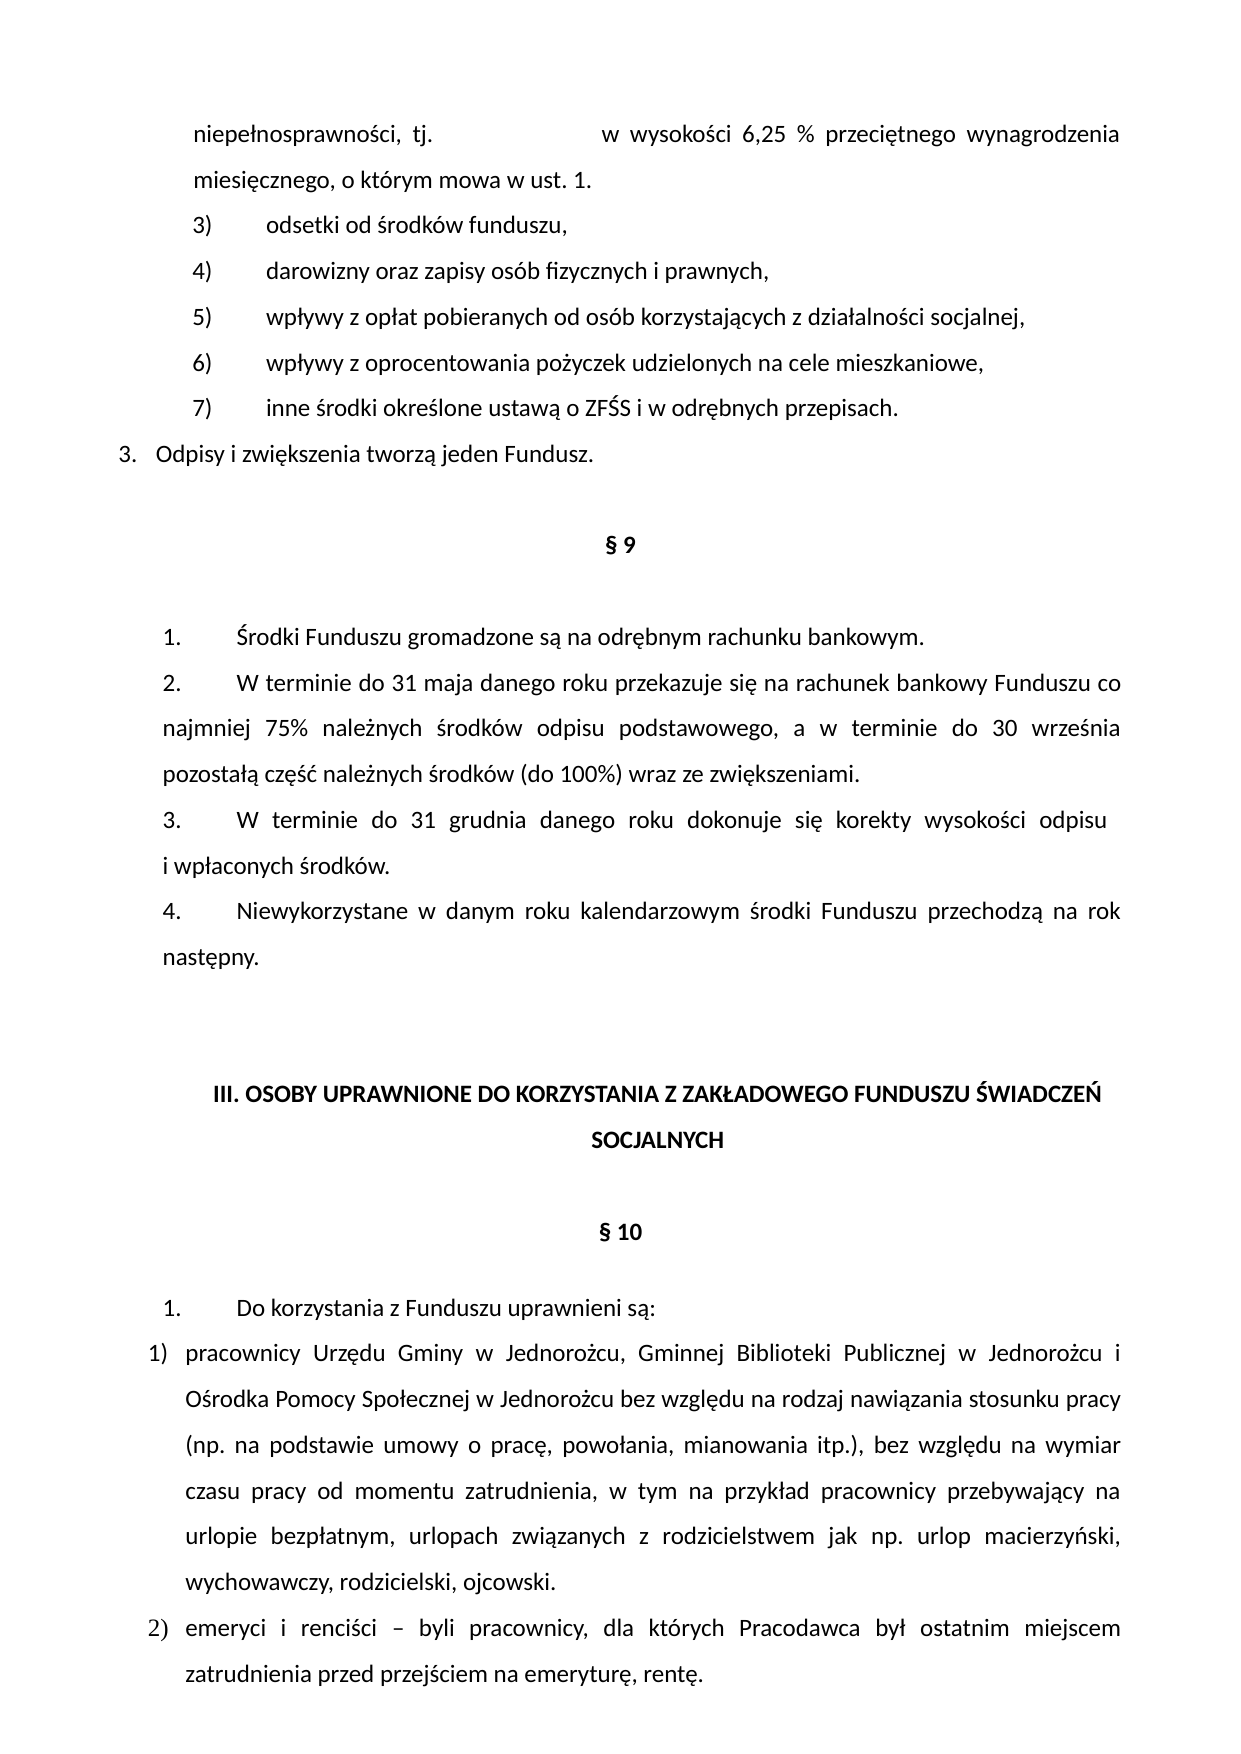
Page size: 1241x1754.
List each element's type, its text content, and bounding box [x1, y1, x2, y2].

list wpływy z opłat pobieranych od osób korzystających z działalności socjalnej, [192, 301, 1122, 332]
text § 9 [118, 530, 1122, 560]
list Do korzystania z Funduszu uprawnieni są: [162, 1292, 1122, 1322]
list Odpisy i zwiększenia tworzą jeden Fundusz. [118, 438, 1122, 469]
list W terminie do 31 grudnia danego roku dokonuje się korekty wysokości odpisu i wpłaconych środków. [162, 804, 1122, 880]
list W terminie do 31 maja danego roku przekazuje się na rachunek bankowy Funduszu co najmniej 75% należnych środków odpisu podstawowego, a w terminie do 30 września pozostałą część należnych środków (do 100%) wraz ze zwiększeniami. [162, 667, 1122, 789]
list darowizny oraz zapisy osób fizycznych i prawnych, [192, 255, 1122, 286]
list inne środki określone ustawą o ZFŚS i w odrębnych przepisach. [192, 392, 1122, 423]
text III. OSOBY UPRAWNIONE DO KORZYSTANIA Z ZAKŁADOWEGO FUNDUSZU ŚWIADCZEŃ SOCJALNYCH [193, 1078, 1122, 1155]
list pracownicy Urzędu Gminy w Jednorożcu, Gminnej Biblioteki Publicznej w Jednorożcu i Ośrodka Pomocy Społecznej w Jednorożcu bez względu na rodzaj nawiązania stosunku pracy (np. na podstawie umowy o pracę, powołania, mianowania itp.), bez względu na wymiar czasu pracy od momentu zatrudnienia, w tym na przykład pracownicy przebywający na urlopie bezpłatnym, urlopach związanych z rodzicielstwem jak np. urlop macierzyński, wychowawczy, rodzicielski, ojcowski. [148, 1338, 1122, 1597]
list emeryci i renciści – byli pracownicy, dla których Pracodawca był ostatnim miejscem zatrudnienia przed przejściem na emeryturę, rentę. [148, 1612, 1122, 1688]
text § 10 [118, 1216, 1122, 1246]
list Niewykorzystane w danym roku kalendarzowym środki Funduszu przechodzą na rok następny. [162, 896, 1122, 972]
list Środki Funduszu gromadzone są na odrębnym rachunku bankowym. [162, 621, 1122, 652]
list wpływy z oprocentowania pożyczek udzielonych na cele mieszkaniowe, [192, 347, 1122, 377]
list odsetki od środków funduszu, [192, 209, 1122, 240]
list niepełnosprawności, tj. w wysokości 6,25 % przeciętnego wynagrodzenia miesięcznego, o którym mowa w ust. 1. [193, 118, 1122, 194]
